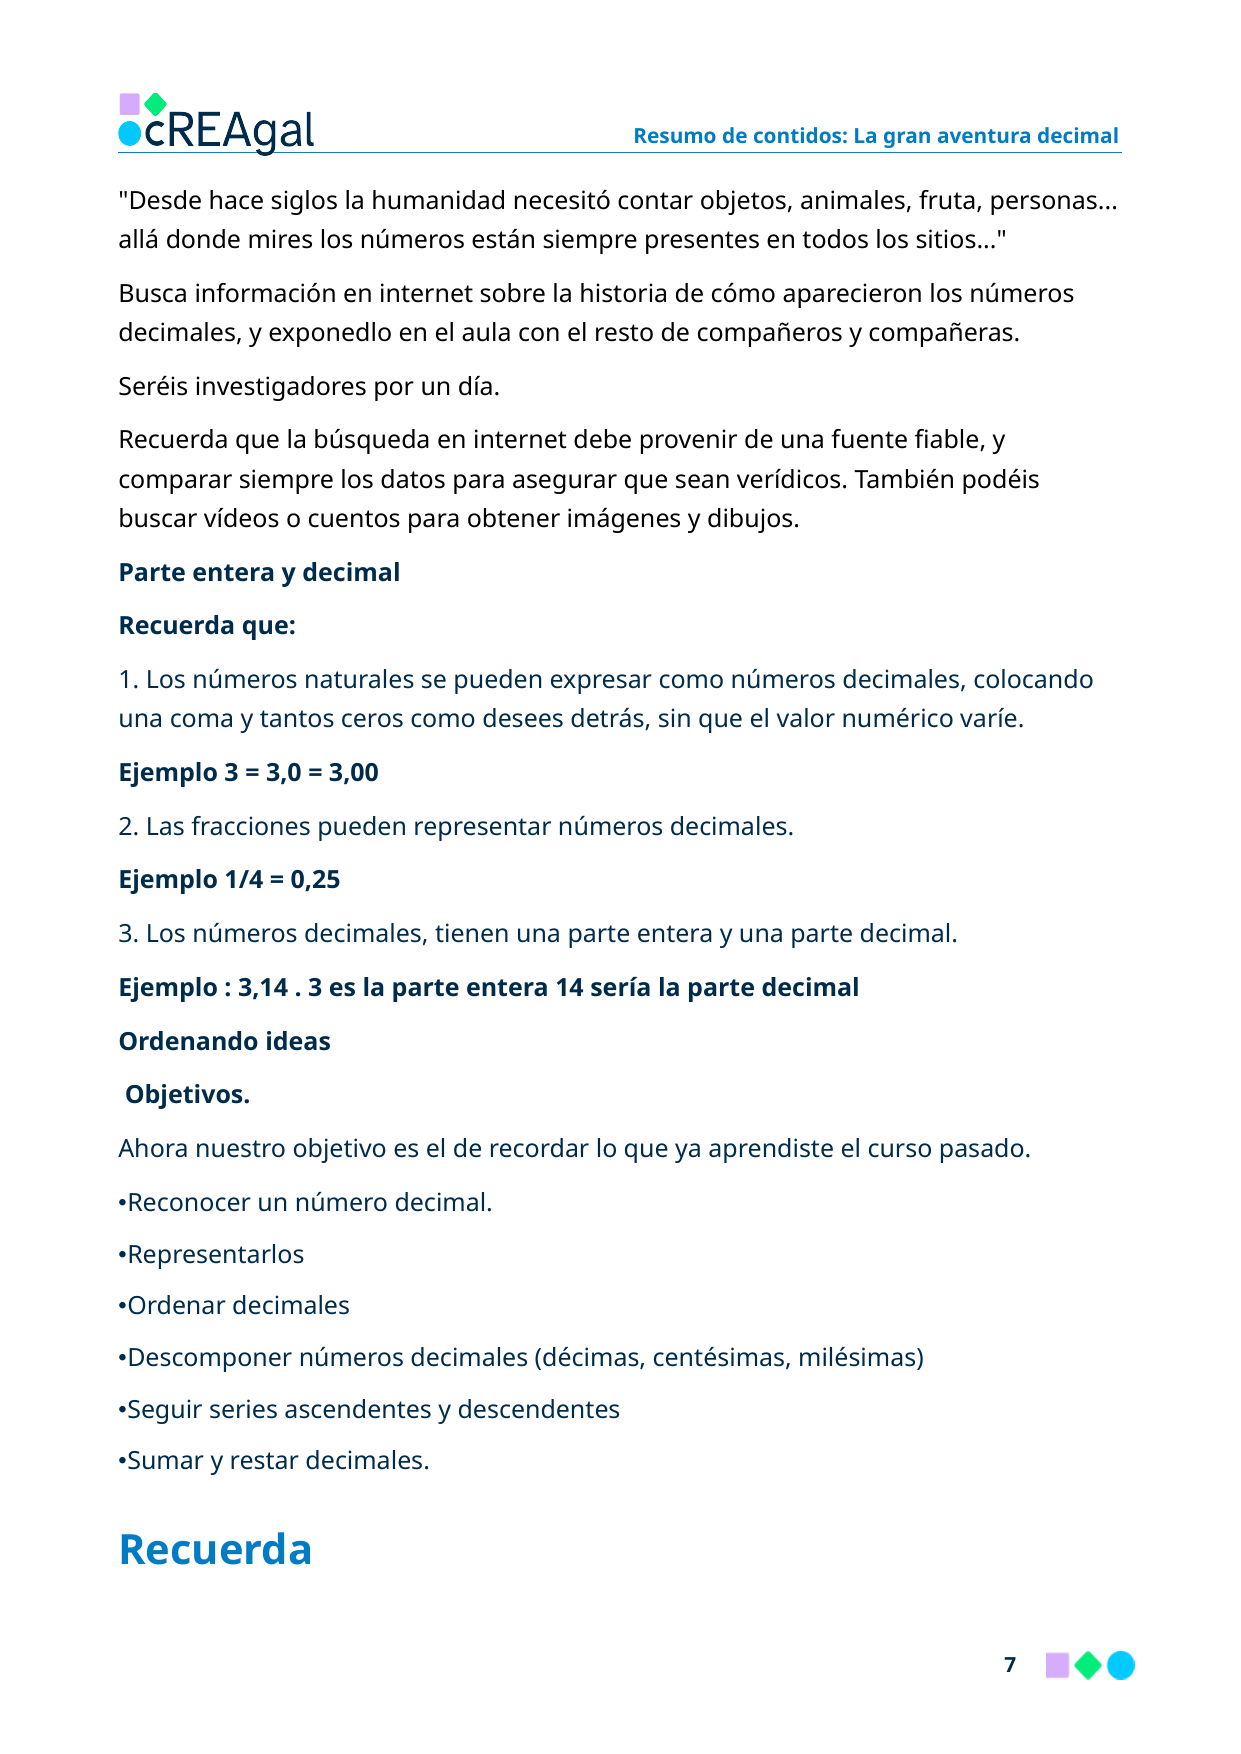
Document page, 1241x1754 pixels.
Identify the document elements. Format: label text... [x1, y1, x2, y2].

list Descomponer números decimales (décimas, centésimas, milésimas) [118, 1339, 1122, 1374]
list Ordenar decimales [118, 1288, 1122, 1322]
list Seguir series ascendentes y descendentes [118, 1391, 1122, 1425]
text 3. Los números decimales, tienen una parte entera y una parte decimal. [118, 916, 1122, 950]
text Recuerda que: [118, 608, 1122, 642]
text Recuerda que la búsqueda en internet debe provenir de una fuente fiable, y comparar siempre los datos para asegurar que sean verídicos. También podéis buscar vídeos o cuentos para obtener imágenes y dibujos. [118, 422, 1122, 534]
text Ejemplo : 3,14 . 3 es la parte entera 14 sería la parte decimal [118, 969, 1122, 1004]
text Parte entera y decimal [118, 554, 1122, 588]
text 1. Los números naturales se pueden expresar como números decimales, colocando una coma y tantos ceros como desees detrás, sin que el valor numérico varíe. [118, 662, 1122, 735]
picture [118, 93, 314, 156]
text Seréis investigadores por un día. [118, 368, 1122, 402]
text Ejemplo 3 = 3,0 = 3,00 [118, 754, 1122, 789]
picture [1046, 1651, 1118, 1680]
list Sumar y restar decimales. [118, 1443, 1122, 1477]
text 2. Las fracciones pueden representar números decimales. [118, 808, 1122, 842]
text Ahora nuestro objetivo es el de recordar lo que ya aprendiste el curso pasado. [118, 1131, 1122, 1165]
list Representarlos [118, 1236, 1122, 1270]
text Ordenando ideas [118, 1023, 1122, 1057]
text Busca información en internet sobre la historia de cómo aparecieron los números decimales, y exponedlo en el aula con el resto de compañeros y compañeras. [118, 275, 1122, 349]
subtitle Recuerda [118, 1519, 1122, 1576]
text "Desde hace siglos la humanidad necesitó contar objetos, animales, fruta, personas... allá donde mires los números están siempre presentes en todos los sitios..." [118, 182, 1122, 256]
picture [1124, 1668, 1135, 1680]
text Ejemplo 1/4 = 0,25 [118, 862, 1122, 896]
list Reconocer un número decimal. [118, 1184, 1122, 1219]
picture [1125, 1651, 1135, 1662]
text Objetivos. [118, 1077, 1122, 1111]
